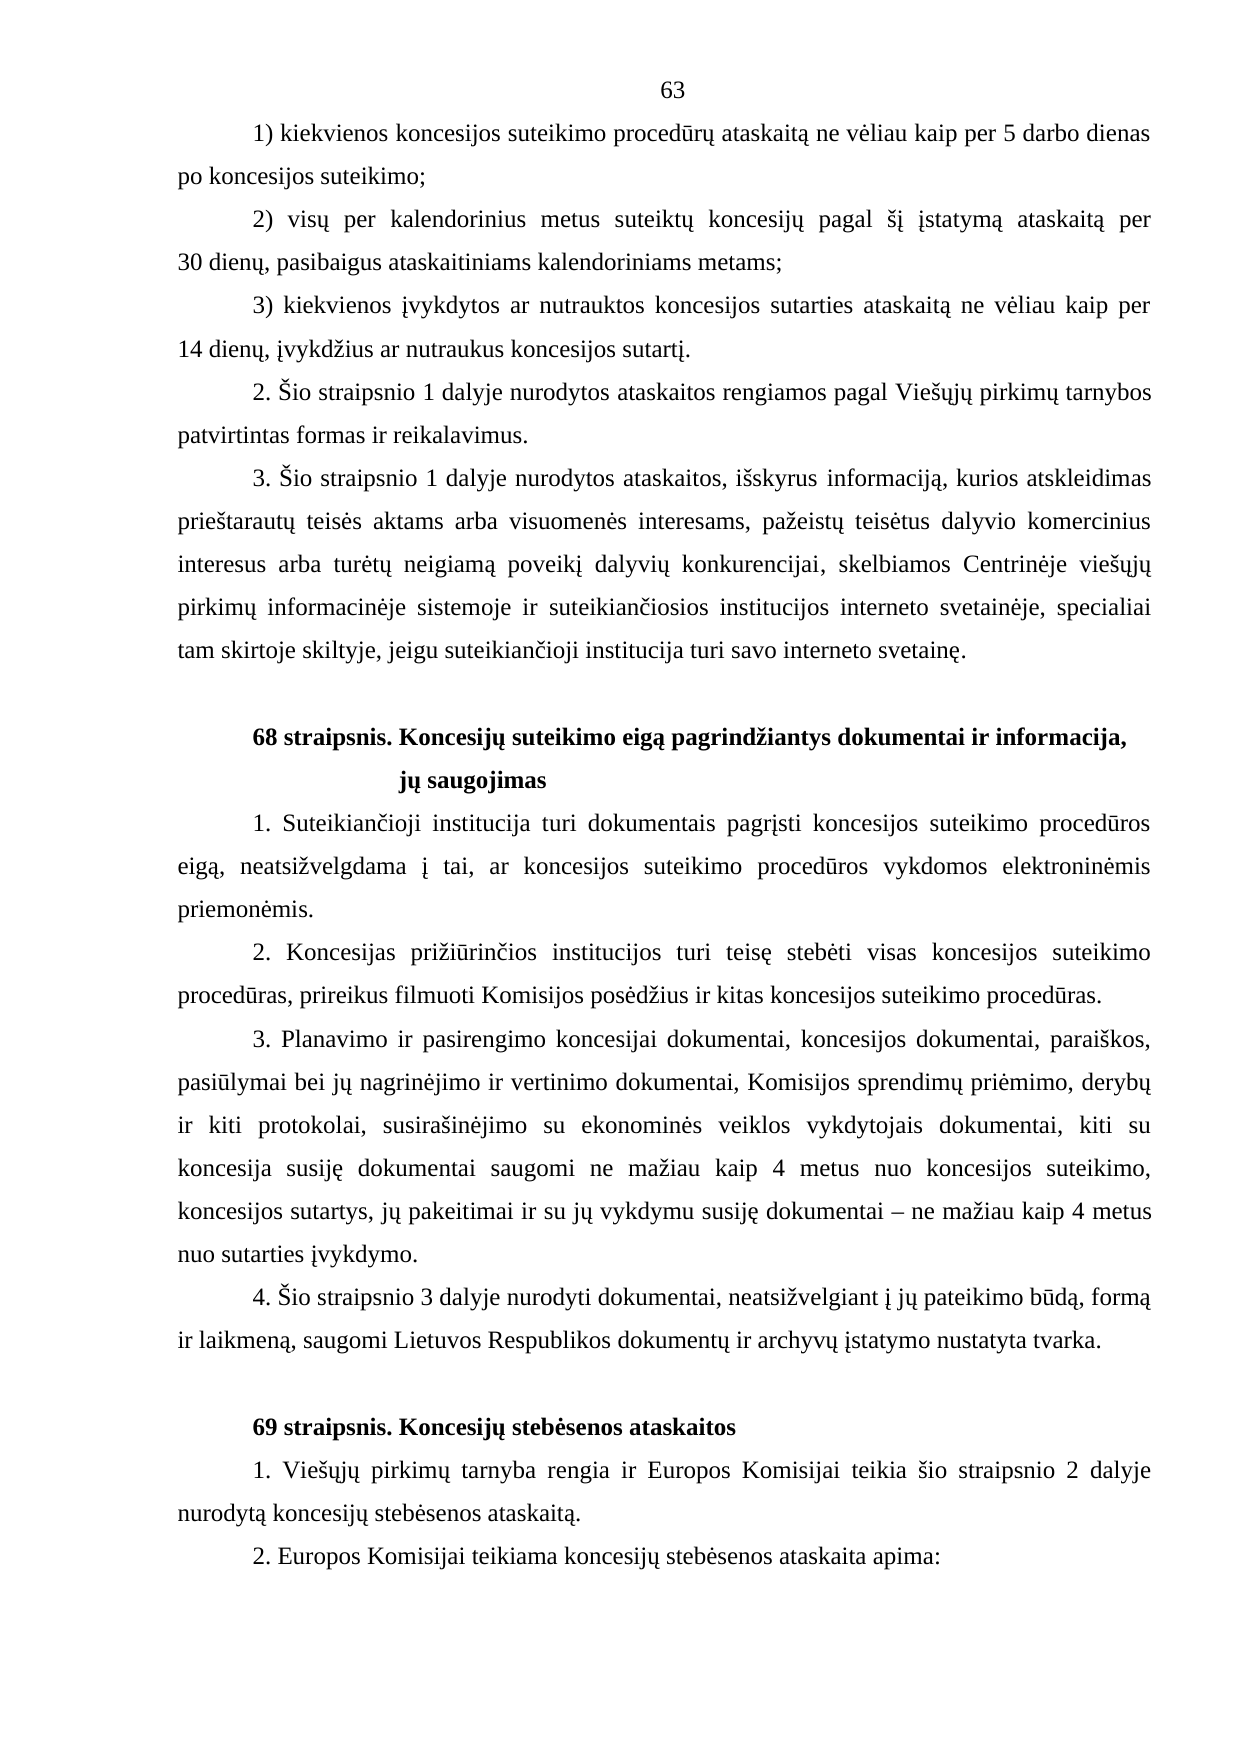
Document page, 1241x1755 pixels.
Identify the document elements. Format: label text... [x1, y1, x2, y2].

text 3. Šio straipsnio 1 dalyje nurodytos ataskaitos, išskyrus informaciją, kurios atskleidimas prieštarautų teisės aktams arba visuomenės interesams, pažeistų teisėtus dalyvio komercinius interesus arba turėtų neigiamą poveikį dalyvių konkurencijai, skelbiamos Centrinėje viešųjų pirkimų informacinėje sistemoje ir suteikiančiosios institucijos interneto svetainėje, specialiai tam skirtoje skiltyje, jeigu suteikiančioji institucija turi savo interneto svetainę. [177, 463, 1152, 664]
text 1. Viešųjų pirkimų tarnyba rengia ir Europos Komisijai teikia šio straipsnio 2 dalyje nurodytą koncesijų stebėsenos ataskaitą. [177, 1455, 1152, 1527]
text 1) kiekvienos koncesijos suteikimo procedūrų ataskaitą ne vėliau kaip per 5 darbo dienas po koncesijos suteikimo; [177, 118, 1152, 190]
text 2. Europos Komisijai teikiama koncesijų stebėsenos ataskaita apima: [177, 1541, 1152, 1570]
text 3) kiekvienos įvykdytos ar nutrauktos koncesijos sutarties ataskaitą ne vėliau kaip per 14 dienų, įvykdžius ar nutraukus koncesijos sutartį. [177, 291, 1152, 362]
text 4. Šio straipsnio 3 dalyje nurodyti dokumentai, neatsižvelgiant į jų pateikimo būdą, formą ir laikmeną, saugomi Lietuvos Respublikos dokumentų ir archyvų įstatymo nustatyta tvarka. [177, 1282, 1152, 1354]
text 2. Šio straipsnio 1 dalyje nurodytos ataskaitos rengiamos pagal Viešųjų pirkimų tarnybos patvirtintas formas ir reikalavimus. [177, 377, 1152, 449]
text 2) visų per kalendorinius metus suteiktų koncesijų pagal šį įstatymą ataskaitą per 30 dienų, pasibaigus ataskaitiniams kalendoriniams metams; [177, 204, 1152, 276]
text 3. Planavimo ir pasirengimo koncesijai dokumentai, koncesijos dokumentai, paraiškos, pasiūlymai bei jų nagrinėjimo ir vertinimo dokumentai, Komisijos sprendimų priėmimo, derybų ir kiti protokolai, susirašinėjimo su ekonominės veiklos vykdytojais dokumentai, kiti su koncesija susiję dokumentai saugomi ne mažiau kaip 4 metus nuo koncesijos suteikimo, koncesijos sutartys, jų pakeitimai ir su jų vykdymu susiję dokumentai – ne mažiau kaip 4 metus nuo sutarties įvykdymo. [177, 1024, 1152, 1268]
text 2. Koncesijas prižiūrinčios institucijos turi teisę stebėti visas koncesijos suteikimo procedūras, prireikus filmuoti Komisijos posėdžius ir kitas koncesijos suteikimo procedūras. [177, 937, 1152, 1009]
text 1. Suteikiančioji institucija turi dokumentais pagrįsti koncesijos suteikimo procedūros eigą, neatsižvelgdama į tai, ar koncesijos suteikimo procedūros vykdomos elektroninėmis priemonėmis. [177, 808, 1152, 923]
text 69 straipsnis. Koncesijų stebėsenos ataskaitos [177, 1412, 1152, 1441]
text 68 straipsnis. Koncesijų suteikimo eigą pagrindžiantys dokumentai ir informacija, jų saugojimas [252, 722, 1152, 794]
